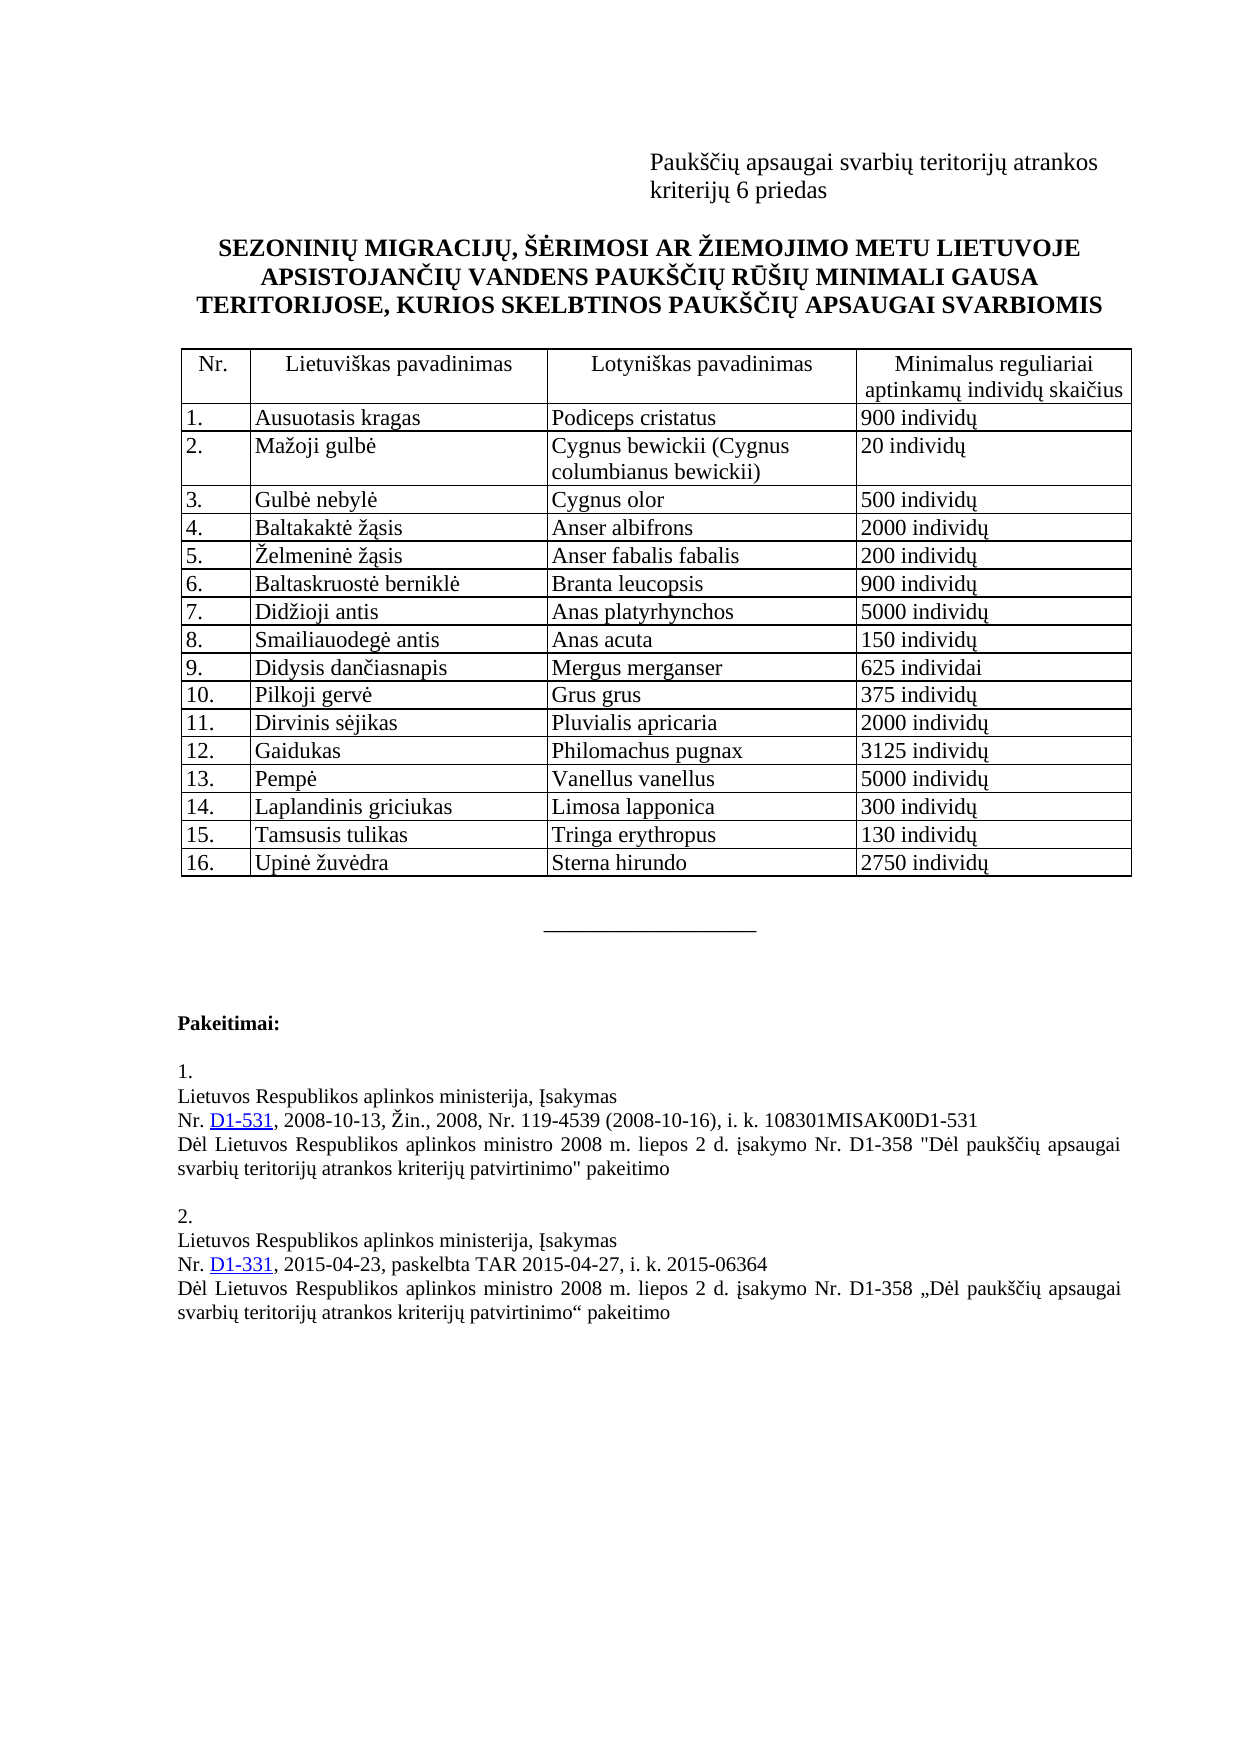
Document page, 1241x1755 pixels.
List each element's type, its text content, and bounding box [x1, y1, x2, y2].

text Dėl Lietuvos Respublikos aplinkos ministro 2008 m. liepos 2 d. įsakymo Nr. D1-358 „Dėl paukščių apsaugai svarbių teritorijų atrankos kriterijų patvirtinimo“ pakeitimo [177, 1276, 1122, 1324]
table_cell 7. [182, 598, 186, 624]
table_cell Mažoji gulbė [251, 432, 547, 484]
table_cell 15. [182, 821, 186, 847]
table_cell 11. [182, 710, 186, 736]
table_cell 4. [182, 514, 186, 540]
table_cell 1. [182, 404, 186, 430]
table_cell 16. [246, 849, 250, 875]
table_cell 14. [246, 793, 250, 819]
table_cell 12. [246, 737, 250, 764]
text SEZONINIŲ MIGRACIJŲ, ŠĖRIMOSI AR ŽIEMOJIMO METU LIETUVOJE APSISTOJANČIŲ VANDENS PAUKŠČIŲ RŪŠIŲ MINIMALI GAUSA TERITORIJOSE, KURIOS SKELBTINOS PAUKŠČIŲ APSAUGAI SVARBIOMIS [177, 233, 1122, 319]
table_cell 14. [182, 793, 186, 819]
table_cell 12. [182, 737, 186, 764]
text _________________ [177, 906, 1122, 934]
table_cell 13. [182, 765, 186, 792]
table_cell Pempė [543, 765, 547, 792]
table_cell 16. [182, 849, 186, 875]
text Nr. D1-331, 2015-04-23, paskelbta TAR 2015-04-27, i. k. 2015-06364 [177, 1252, 1122, 1276]
table_cell 7. [246, 598, 250, 624]
text 2. [177, 1204, 1122, 1228]
table_cell 20 individų [857, 432, 1131, 484]
table_cell 6. [246, 570, 250, 596]
table_cell 4. [246, 514, 250, 540]
table_header Lotyniškas pavadinimas [548, 350, 856, 402]
table_cell 8. [182, 626, 186, 652]
text Pakeitimai: [177, 1011, 1122, 1035]
table_cell 6. [182, 570, 186, 596]
table_cell 13. [246, 765, 250, 792]
table_cell 11. [246, 710, 250, 736]
text Paukščių apsaugai svarbių teritorijų atrankos kriterijų 6 priedas [649, 147, 1122, 204]
table_cell 5. [182, 542, 186, 568]
table_header Lietuviškas pavadinimas [251, 350, 547, 402]
table_cell 8. [246, 626, 250, 652]
table_cell 1. [246, 404, 250, 430]
table_cell 3. [182, 486, 186, 512]
table_cell 10. [182, 682, 186, 708]
table_cell 15. [246, 821, 250, 847]
text Dėl Lietuvos Respublikos aplinkos ministro 2008 m. liepos 2 d. įsakymo Nr. D1-358 "Dėl paukščių apsaugai svarbių teritorijų atrankos kriterijų patvirtinimo" pakeitimo [177, 1132, 1122, 1180]
table_cell 3. [246, 486, 250, 512]
table_cell 5. [246, 542, 250, 568]
table_cell 2. [182, 432, 250, 484]
text Lietuvos Respublikos aplinkos ministerija, Įsakymas [177, 1083, 1122, 1108]
text 1. [177, 1059, 1122, 1083]
text Nr. D1-531, 2008-10-13, Žin., 2008, Nr. 119-4539 (2008-10-16), i. k. 108301MISAK00D1-531 [177, 1108, 1122, 1132]
table_cell 10. [246, 682, 250, 708]
table_header Nr. [182, 350, 250, 402]
text Lietuvos Respublikos aplinkos ministerija, Įsakymas [177, 1228, 1122, 1252]
table_cell 9. [246, 654, 250, 680]
table_cell 9. [182, 654, 186, 680]
